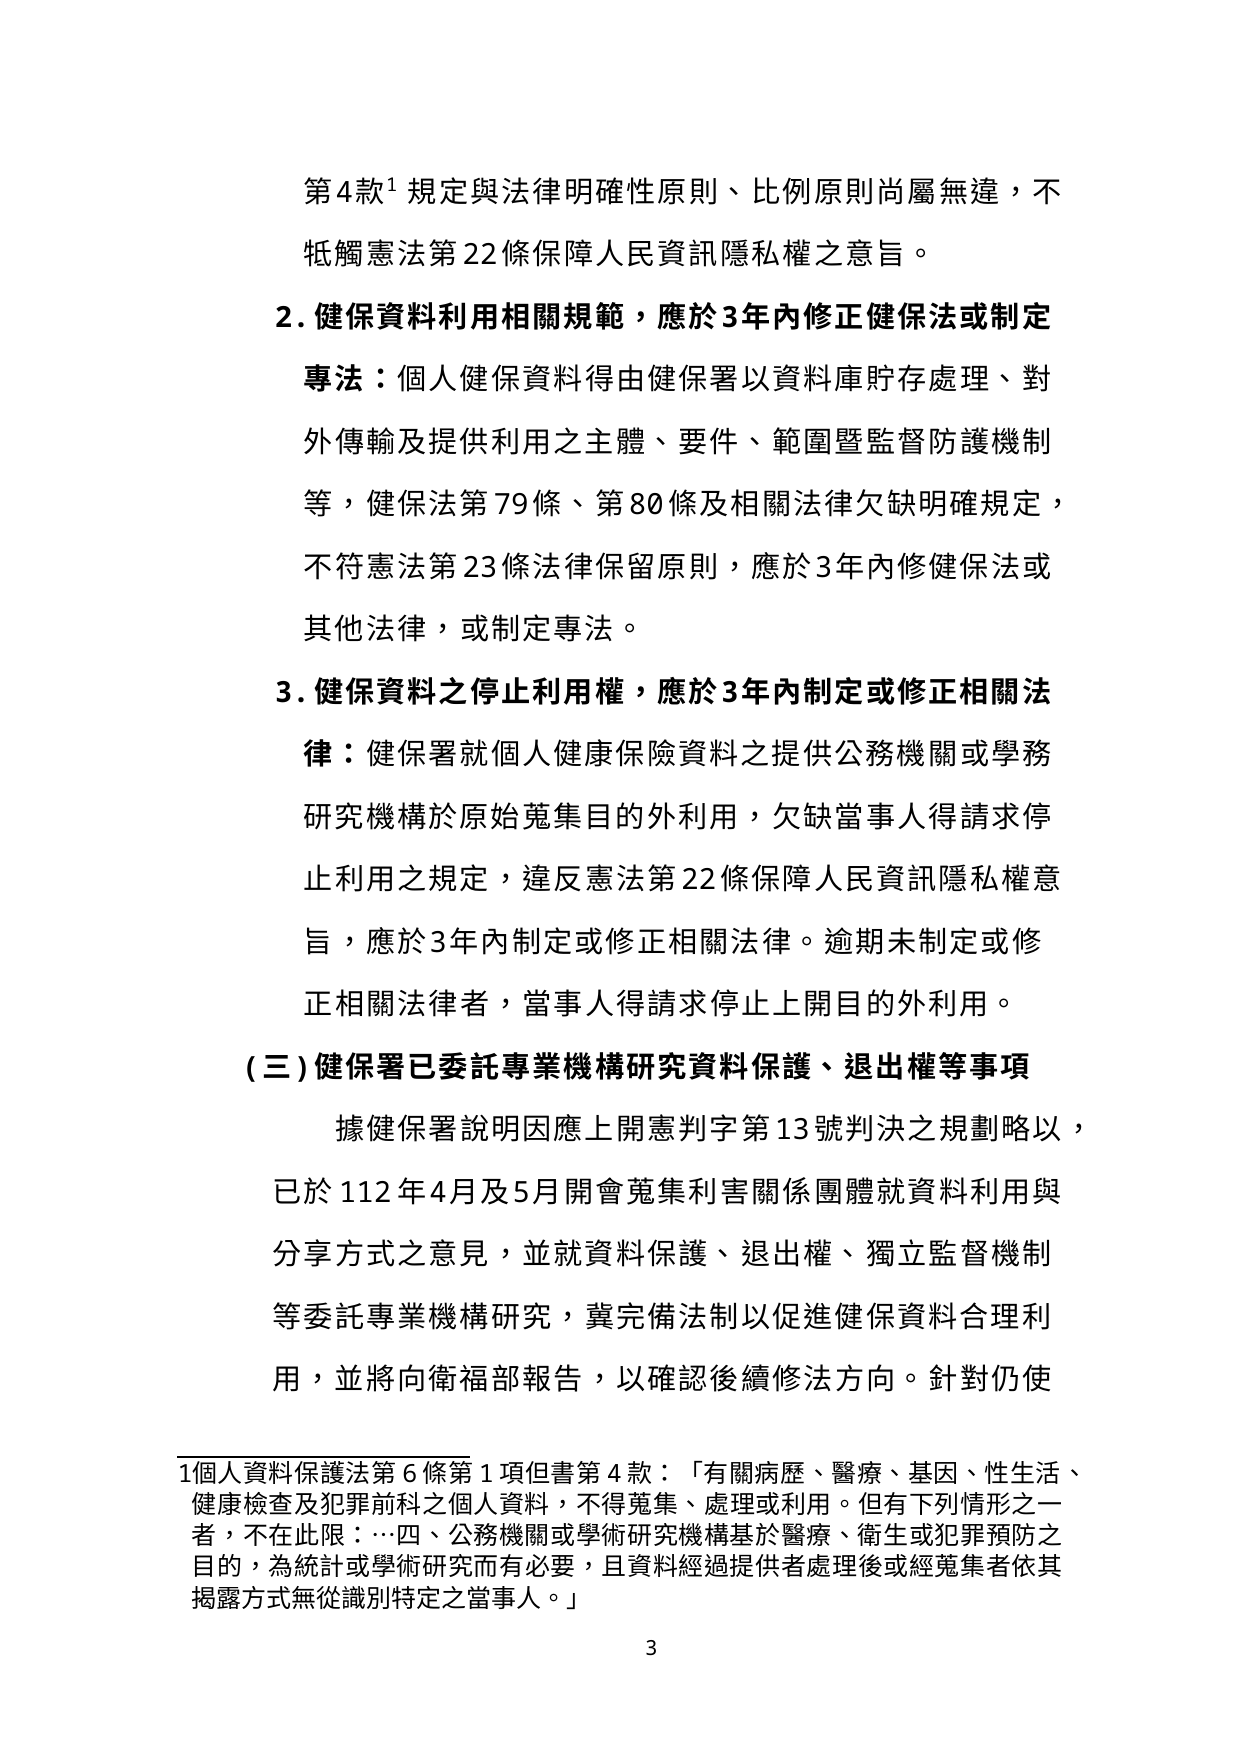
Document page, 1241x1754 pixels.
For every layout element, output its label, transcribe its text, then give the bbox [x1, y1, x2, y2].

text 個人資料保護法第6條第1項但書第4款：「有關病歷、醫療、基因、性生活、健康檢查及犯罪前科之個人資料，不得蒐集、處理或利用。但有下列情形之一者，不在此限：…四、公務機關或學術研究機構基於醫療、衛生或犯罪預防之目的，為統計或學術研究而有必要，且資料經過提供者處理後或經蒐集者依其揭露方式無從識別特定之當事人。」 [177, 1457, 1063, 1613]
text 1.個人資料保護法第6條第1項但書第4款合憲：左列但書第4款規定與法律明確性原則、比例原則尚屬無違，不牴觸憲法第22條保障人民資訊隱私權之意旨。 [266, 148, 1063, 273]
text 2.健保資料利用相關規範，應於3年內修正健保法或制定專法：個人健保資料得由健保署以資料庫貯存處理、對外傳輸及提供利用之主體、要件、範圍暨監督防護機制等，健保法第79條、第80條及相關法律欠缺明確規定，不符憲法第23條法律保留原則，應於3年內修健保法或其他法律，或制定專法。 [266, 273, 1063, 648]
text (三)健保署已委託專業機構研究資料保護、退出權等事項 [236, 1023, 1063, 1085]
text 據健保署說明因應上開憲判字第13號判決之規劃略以，已於112年4月及5月開會蒐集利害關係團體就資料利用與分享方式之意見，並就資料保護、退出權、獨立監督機制等委託專業機構研究，冀完備法制以促進健保資料合理利用，並將向衛福部報告，以確認後續修法方向。針對仍使用健保資料庫而尚未結案計畫，該署表示目前未受影響，並無計畫中斷中止等情事。 [266, 1085, 1063, 1398]
text 3.健保資料之停止利用權，應於3年內制定或修正相關法律：健保署就個人健康保險資料之提供公務機關或學務研究機構於原始蒐集目的外利用，欠缺當事人得請求停止利用之規定，違反憲法第22條保障人民資訊隱私權意旨，應於3年內制定或修正相關法律。逾期未制定或修正相關法律者，當事人得請求停止上開目的外利用。 [266, 648, 1063, 1023]
